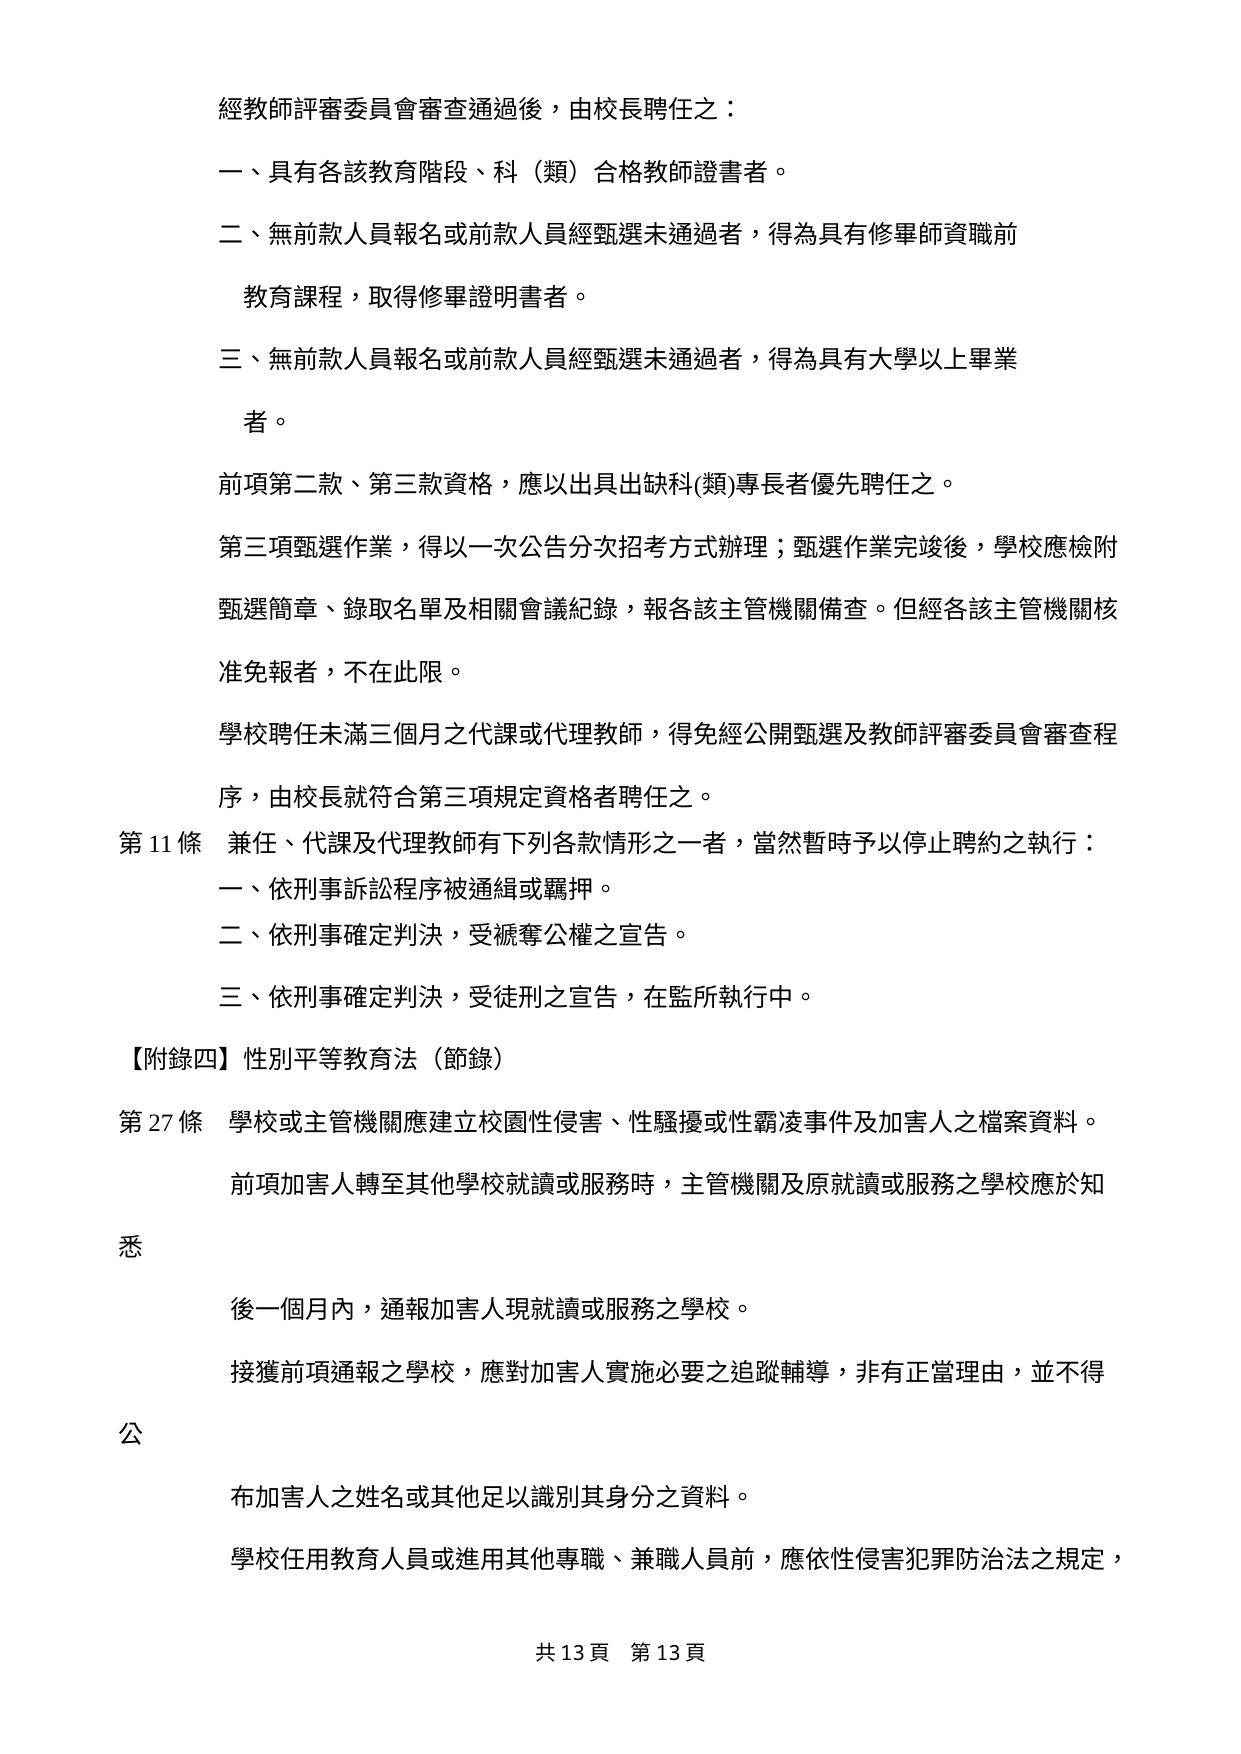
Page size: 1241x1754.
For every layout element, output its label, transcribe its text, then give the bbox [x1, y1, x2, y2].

text 三、無前款人員報名或前款人員經甄選未通過者，得為具有大學以上畢業 [118, 316, 1122, 379]
text 接獲前項通報之學校，應對加害人實施必要之追蹤輔導，非有正當理由，並不得公 [118, 1329, 1122, 1454]
text 一、具有各該教育階段、科（類）合格教師證書者。 [118, 129, 1122, 191]
text 三、依刑事確定判決，受徒刑之宣告，在監所執行中。 [218, 954, 1122, 1016]
text 布加害人之姓名或其他足以識別其身分之資料。 [118, 1454, 1122, 1516]
text 第三項甄選作業，得以一次公告分次招考方式辦理；甄選作業完竣後，學校應檢附甄選簡章、錄取名單及相關會議紀錄，報各該主管機關備查。但經各該主管機關核准免報者，不在此限。 [218, 504, 1122, 691]
text 一、依刑事訴訟程序被通緝或羈押。 [218, 862, 1122, 908]
text 學校任用教育人員或進用其他專職、兼職人員前，應依性侵害犯罪防治法之規定， [118, 1516, 1122, 1579]
text 者。 [118, 379, 1122, 441]
text 前項第二款、第三款資格，應以出具出缺科(類)專長者優先聘任之。 [118, 441, 1122, 504]
text 經教師評審委員會審查通過後，由校長聘任之： [118, 66, 1122, 129]
text 二、無前款人員報名或前款人員經甄選未通過者，得為具有修畢師資職前 [118, 191, 1122, 254]
text 【附錄四】性別平等教育法（節錄） [118, 1016, 1122, 1079]
text 後一個月內，通報加害人現就讀或服務之學校。 [118, 1266, 1122, 1329]
text 教育課程，取得修畢證明書者。 [118, 254, 1122, 316]
text 第11條 兼任、代課及代理教師有下列各款情形之一者，當然暫時予以停止聘約之執行： [118, 816, 1122, 862]
text 二、依刑事確定判決，受褫奪公權之宣告。 [218, 908, 1122, 954]
text 前項加害人轉至其他學校就讀或服務時，主管機關及原就讀或服務之學校應於知悉 [118, 1141, 1122, 1266]
text 第27條 學校或主管機關應建立校園性侵害、性騷擾或性霸凌事件及加害人之檔案資料。 [118, 1079, 1122, 1141]
text 學校聘任未滿三個月之代課或代理教師，得免經公開甄選及教師評審委員會審查程序，由校長就符合第三項規定資格者聘任之。 [218, 691, 1122, 816]
